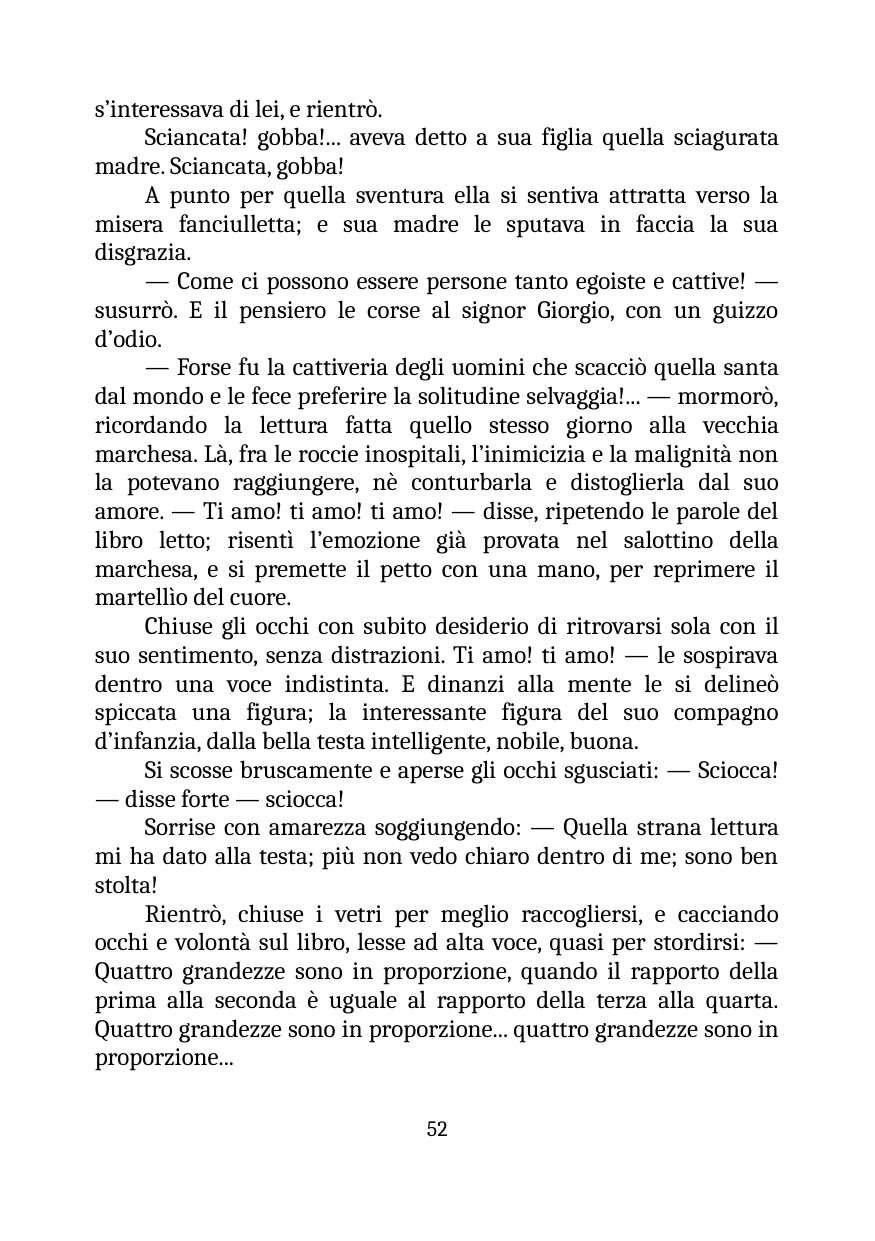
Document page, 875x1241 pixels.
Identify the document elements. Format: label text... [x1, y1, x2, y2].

text Sciancata! gobba!... aveva detto a sua figlia quella sciagurata madre. Sciancata, gobba! [94, 123, 779, 181]
text Chiuse gli occhi con subito desiderio di ritrovarsi sola con il suo sentimento, senza distrazioni. Ti amo! ti amo! — le sospirava dentro una voce indistinta. E dinanzi alla mente le si delineò spiccata una figura; la interessante figura del suo compagno d’infanzia, dalla bella testa intelligente, nobile, buona. [94, 612, 779, 756]
text Rientrò, chiuse i vetri per meglio raccogliersi, e cacciando occhi e volontà sul libro, lesse ad alta voce, quasi per stordirsi: — Quattro grandezze sono in proporzione, quando il rapporto della prima alla seconda è uguale al rapporto della terza alla quarta. Quattro grandezze sono in proporzione... quattro grandezze sono in proporzione... [94, 899, 779, 1072]
text Sorrise con amarezza soggiungendo: — Quella strana lettura mi ha dato alla testa; più non vedo chiaro dentro di me; sono ben stolta! [94, 813, 779, 899]
text A punto per quella sventura ella si sentiva attratta verso la misera fanciulletta; e sua madre le sputava in faccia la sua disgrazia. [94, 181, 779, 267]
text — Come ci possono essere persone tanto egoiste e cattive! — susurrò. E il pensiero le corse al signor Giorgio, con un guizzo d’odio. [94, 267, 779, 353]
text Si scosse bruscamente e aperse gli occhi sgusciati: — Sciocca! — disse forte — sciocca! [94, 756, 779, 813]
text — Forse fu la cattiveria degli uomini che scacciò quella santa dal mondo e le fece preferire la solitudine selvaggia!... — mormorò, ricordando la lettura fatta quello stesso giorno alla vecchia marchesa. Là, fra le roccie inospitali, l’inimicizia e la malignità non la potevano raggiungere, nè conturbarla e distoglierla dal suo amore. — Ti amo! ti amo! ti amo! — disse, ripetendo le parole del libro letto; risentì l’emozione già provata nel salottino della marchesa, e si premette il petto con una mano, per reprimere il martellìo del cuore. [94, 353, 779, 612]
text s’interessava di lei, e rientrò. [94, 94, 779, 123]
